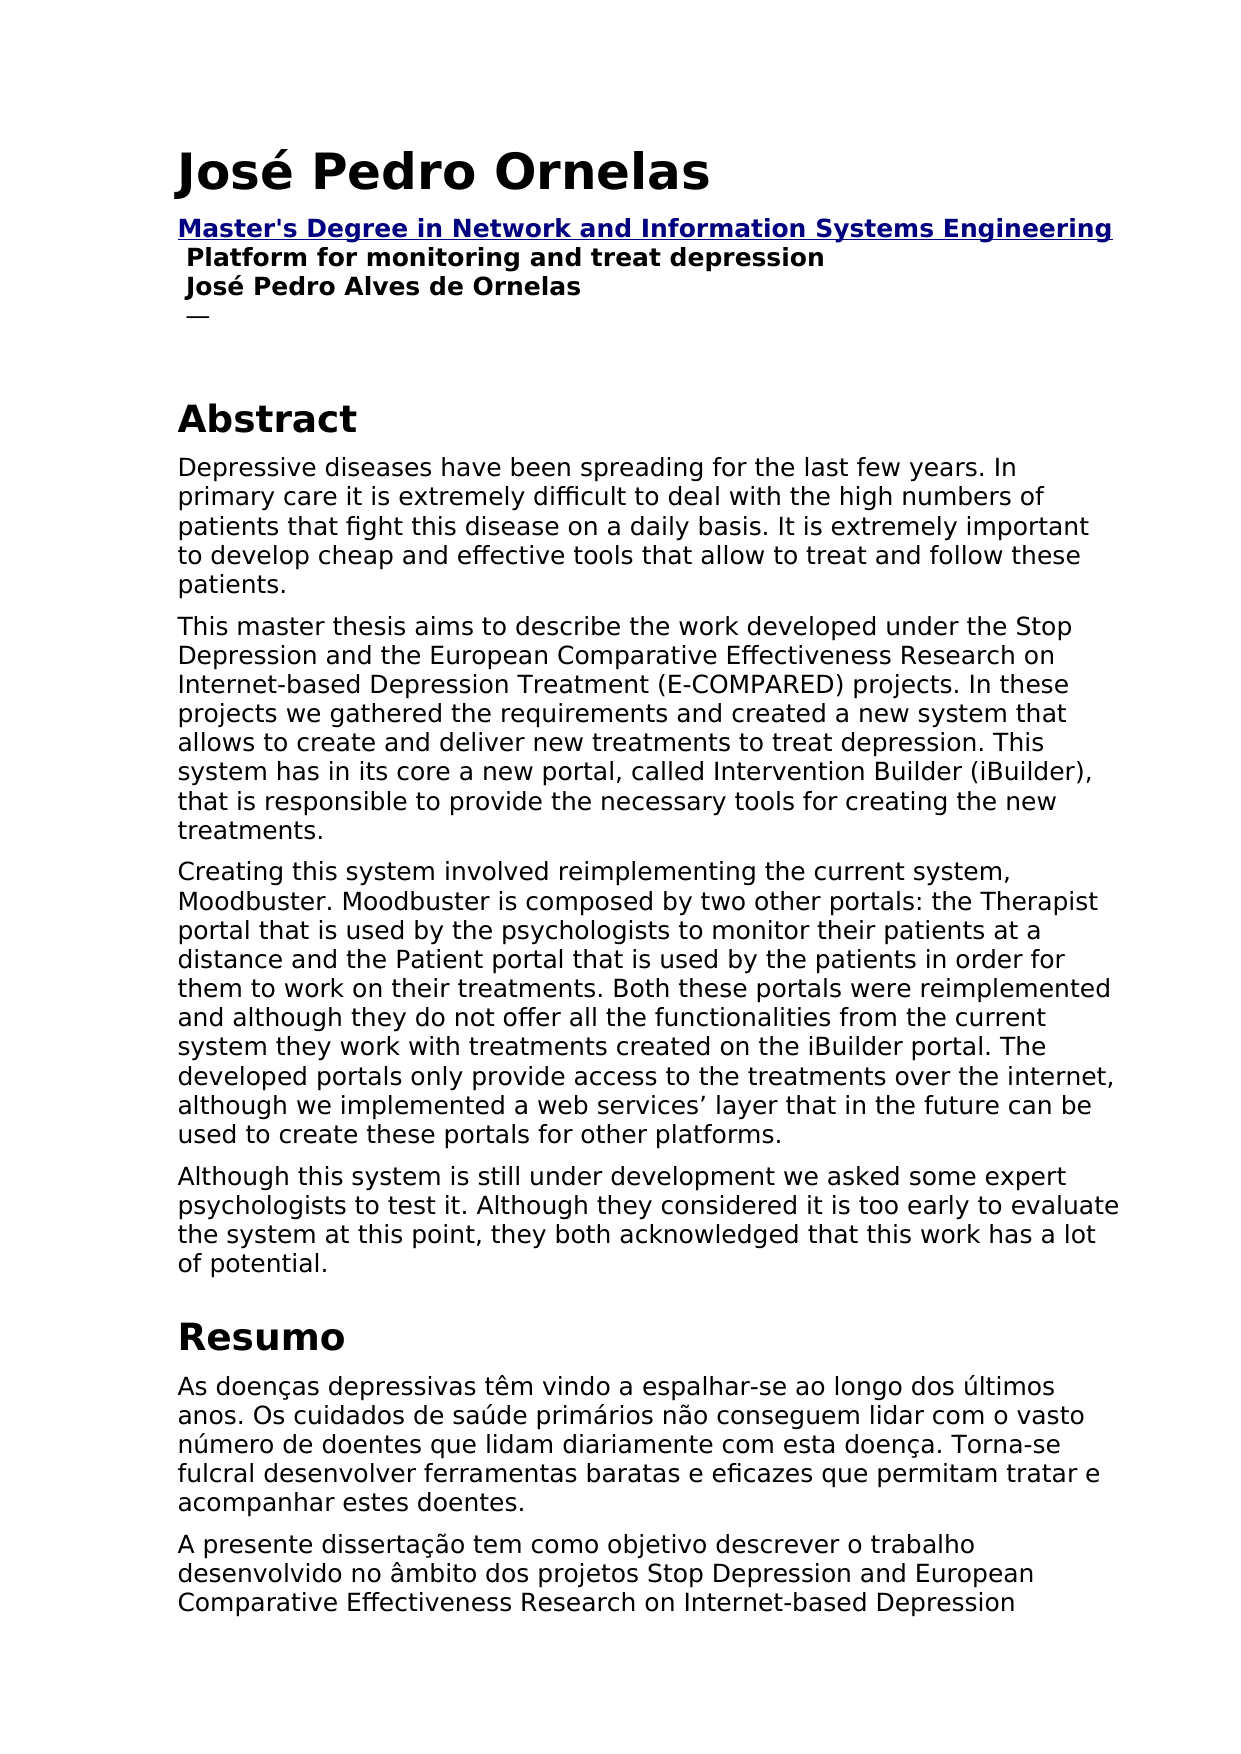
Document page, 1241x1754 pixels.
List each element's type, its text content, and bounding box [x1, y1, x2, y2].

subtitle Resumo [177, 1316, 1122, 1359]
text As doenças depressivas têm vindo a espalhar-se ao longo dos últimos anos. Os cuidados de saúde primários não conseguem lidar com o vasto número de doentes que lidam diariamente com esta doença. Torna-se fulcral desenvolver ferramentas baratas e eficazes que permitam tratar e acompanhar estes doentes. [177, 1372, 1122, 1518]
subtitle Abstract [177, 397, 1122, 441]
subtitle José Pedro Ornelas [177, 143, 1122, 201]
text A presente dissertação tem como objetivo descrever o trabalho desenvolvido no âmbito dos projetos Stop Depression and European Comparative Effectiveness Research on Internet-based Depression [177, 1530, 1122, 1618]
text Although this system is still under development we asked some expert psychologists to test it. Although they considered it is too early to evaluate the system at this point, they both acknowledged that this work has a lot of potential. [177, 1162, 1122, 1278]
text Creating this system involved reimplementing the current system, Moodbuster. Moodbuster is composed by two other portals: the Therapist portal that is used by the psychologists to monitor their patients at a distance and the Patient portal that is used by the patients in order for them to work on their treatments. Both these portals were reimplemented and although they do not offer all the functionalities from the current system they work with treatments created on the iBuilder portal. The developed portals only provide access to the treatments over the internet, although we implemented a web services’ layer that in the future can be used to create these portals for other platforms. [177, 857, 1122, 1149]
text Depressive diseases have been spreading for the last few years. In primary care it is extremely difficult to deal with the high numbers of patients that fight this disease on a daily basis. It is extremely important to develop cheap and effective tools that allow to treat and follow these patients. [177, 453, 1122, 599]
text This master thesis aims to describe the work developed under the Stop Depression and the European Comparative Effectiveness Research on Internet-based Depression Treatment (E-COMPARED) projects. In these projects we gathered the requirements and created a new system that allows to create and deliver new treatments to treat depression. This system has in its core a new portal, called Intervention Builder (iBuilder), that is responsible to provide the necessary tools for creating the new treatments. [177, 612, 1122, 845]
text Master's Degree in Network and Information Systems Engineering Platform for monitoring and treat depression José Pedro Alves de Ornelas — [177, 214, 1122, 360]
